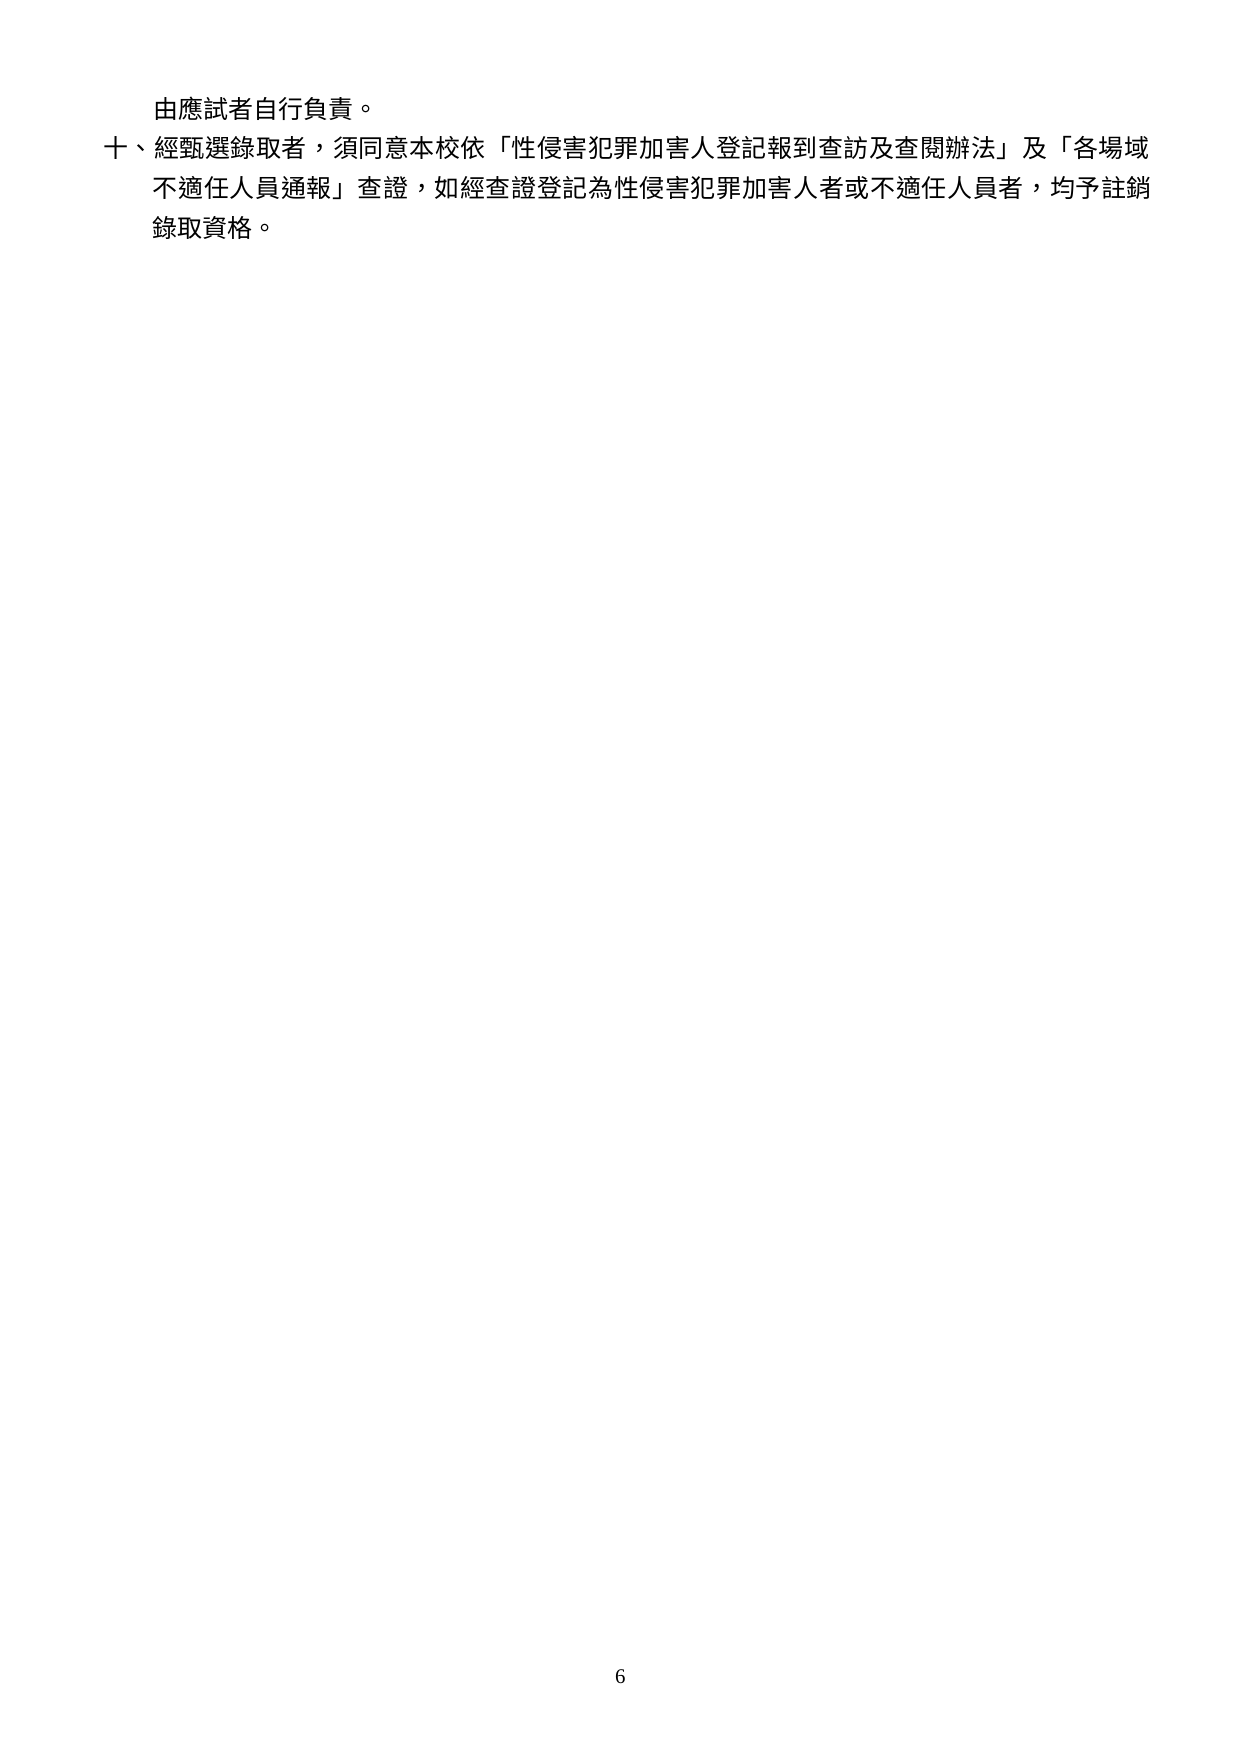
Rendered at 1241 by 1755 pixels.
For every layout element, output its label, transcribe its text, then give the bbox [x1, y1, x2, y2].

text 十、經甄選錄取者，須同意本校依「性侵害犯罪加害人登記報到查訪及查閱辦法」及「各場域不適任人員通報」查證，如經查證登記為性侵害犯罪加害人者或不適任人員者，均予註銷錄取資格。 [103, 126, 1152, 245]
text 由應試者自行負責。 [103, 89, 1152, 126]
